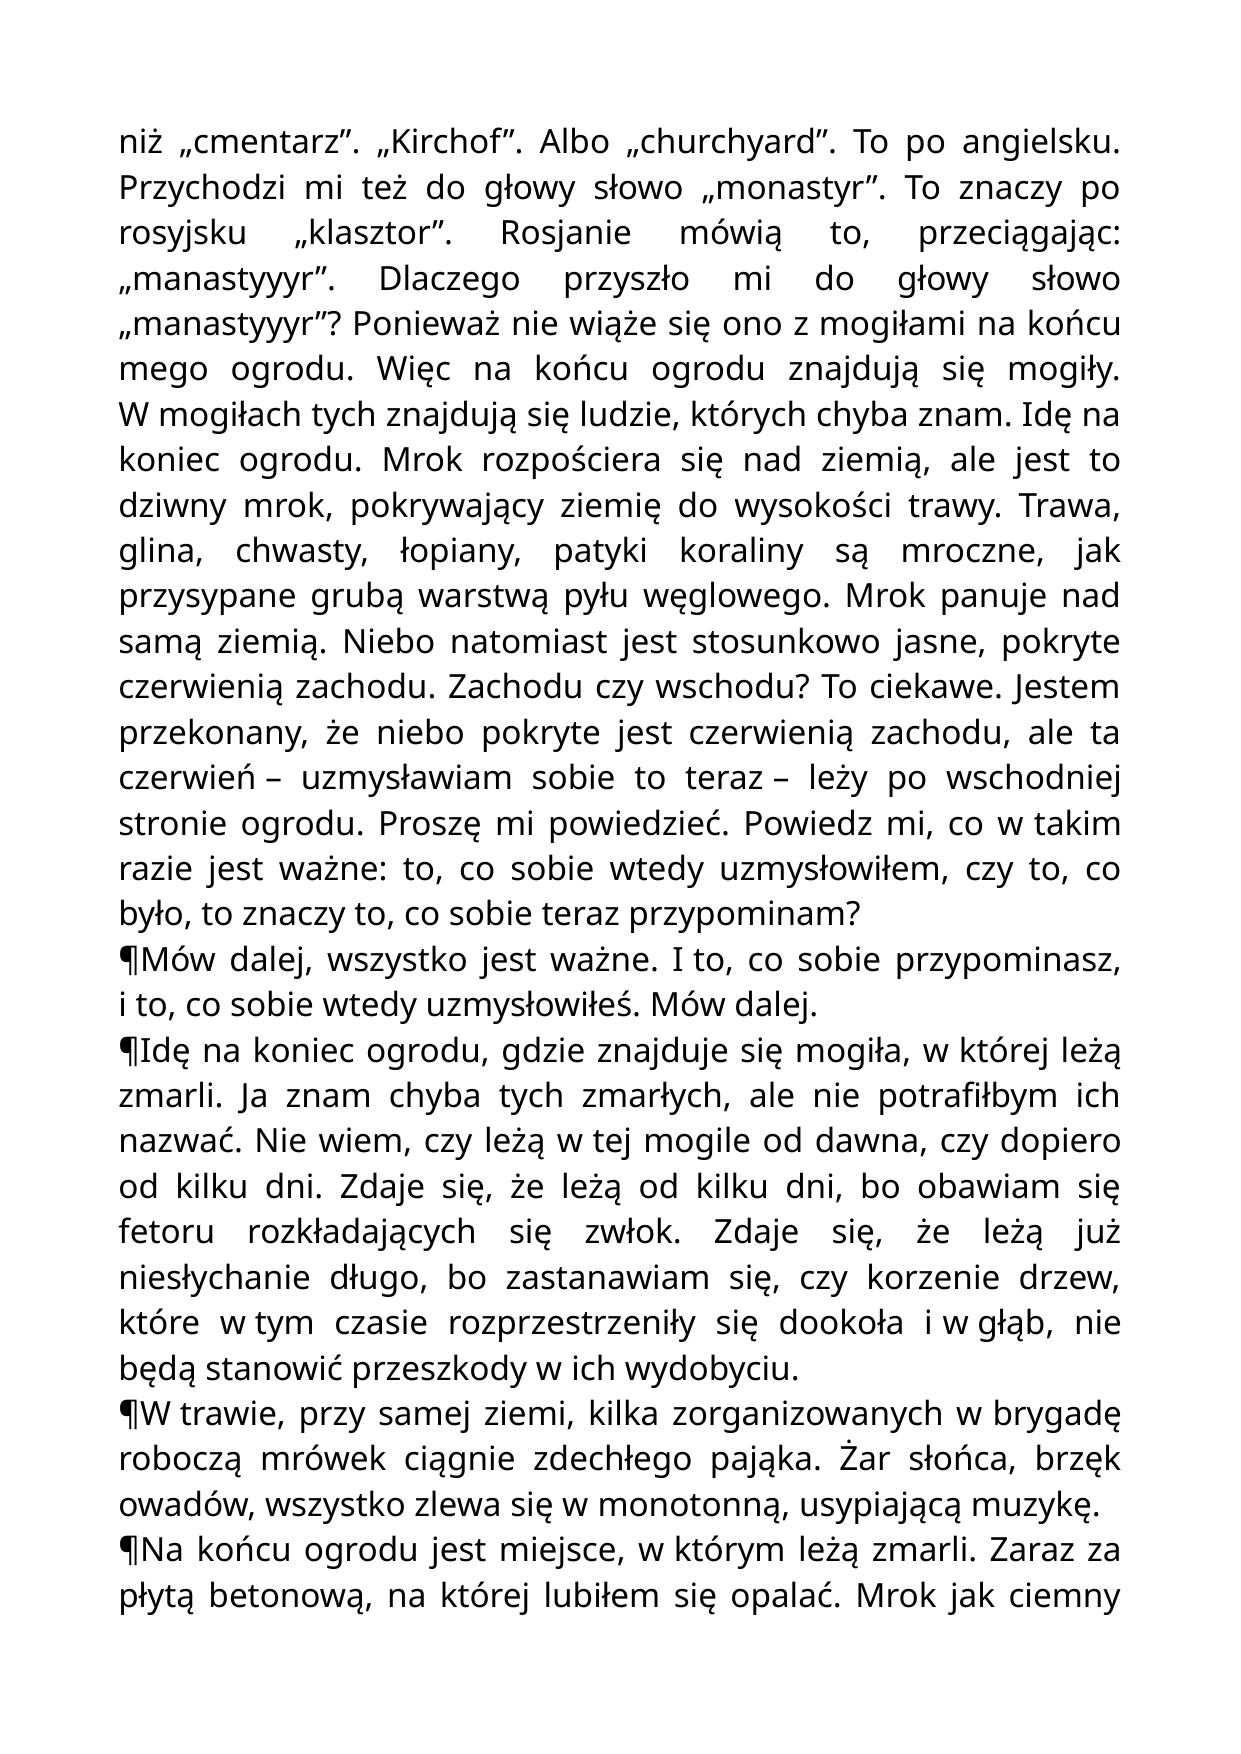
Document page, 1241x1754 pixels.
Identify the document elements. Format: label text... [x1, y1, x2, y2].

text ¶Na końcu ogrodu jest miejsce, w którym leżą zmarli. Zaraz za płytą betonową, na której lubiłem się opalać. Mrok jak ciemny [118, 1526, 1122, 1617]
text niż „cmentarz”. „Kirchof”. Albo „churchyard”. To po angielsku. Przychodzi mi też do głowy słowo „monastyr”. To znaczy po rosyjsku „klasztor”. Rosjanie mówią to, przeciągając: „manastyyyr”. Dlaczego przyszło mi do głowy słowo „manastyyyr”? Ponieważ nie wiąże się ono z mogiłami na końcu mego ogrodu. Więc na końcu ogrodu znajdują się mogiły. W mogiłach tych znajdują się ludzie, których chyba znam. Idę na koniec ogrodu. Mrok rozpościera się nad ziemią, ale jest to dziwny mrok, pokrywający ziemię do wysokości trawy. Trawa, glina, chwasty, łopiany, patyki koraliny są mroczne, jak przysypane grubą warstwą pyłu węglowego. Mrok panuje nad samą ziemią. Niebo natomiast jest stosunkowo jasne, pokryte czerwienią zachodu. Zachodu czy wschodu? To ciekawe. Jestem przekonany, że niebo pokryte jest czerwienią zachodu, ale ta czerwień – uzmysławiam sobie to teraz – leży po wschodniej stronie ogrodu. Proszę mi powiedzieć. Powiedz mi, co w takim razie jest ważne: to, co sobie wtedy uzmysłowiłem, czy to, co było, to znaczy to, co sobie teraz przypominam? [118, 118, 1122, 936]
text ¶Idę na koniec ogrodu, gdzie znajduje się mogiła, w której leżą zmarli. Ja znam chyba tych zmarłych, ale nie potrafiłbym ich nazwać. Nie wiem, czy leżą w tej mogile od dawna, czy dopiero od kilku dni. Zdaje się, że leżą od kilku dni, bo obawiam się fetoru rozkładających się zwłok. Zdaje się, że leżą już niesłychanie długo, bo zastanawiam się, czy korzenie drzew, które w tym czasie rozprzestrzeniły się dookoła i w głąb, nie będą stanowić przeszkody w ich wydobyciu. [118, 1026, 1122, 1390]
text ¶Mów dalej, wszystko jest ważne. I to, co sobie przypominasz, i to, co sobie wtedy uzmysłowiłeś. Mów dalej. [118, 936, 1122, 1026]
text ¶W trawie, przy samej ziemi, kilka zorganizowanych w brygadę roboczą mrówek ciągnie zdechłego pająka. Żar słońca, brzęk owadów, wszystko zlewa się w monotonną, usypiającą muzykę. [118, 1390, 1122, 1526]
